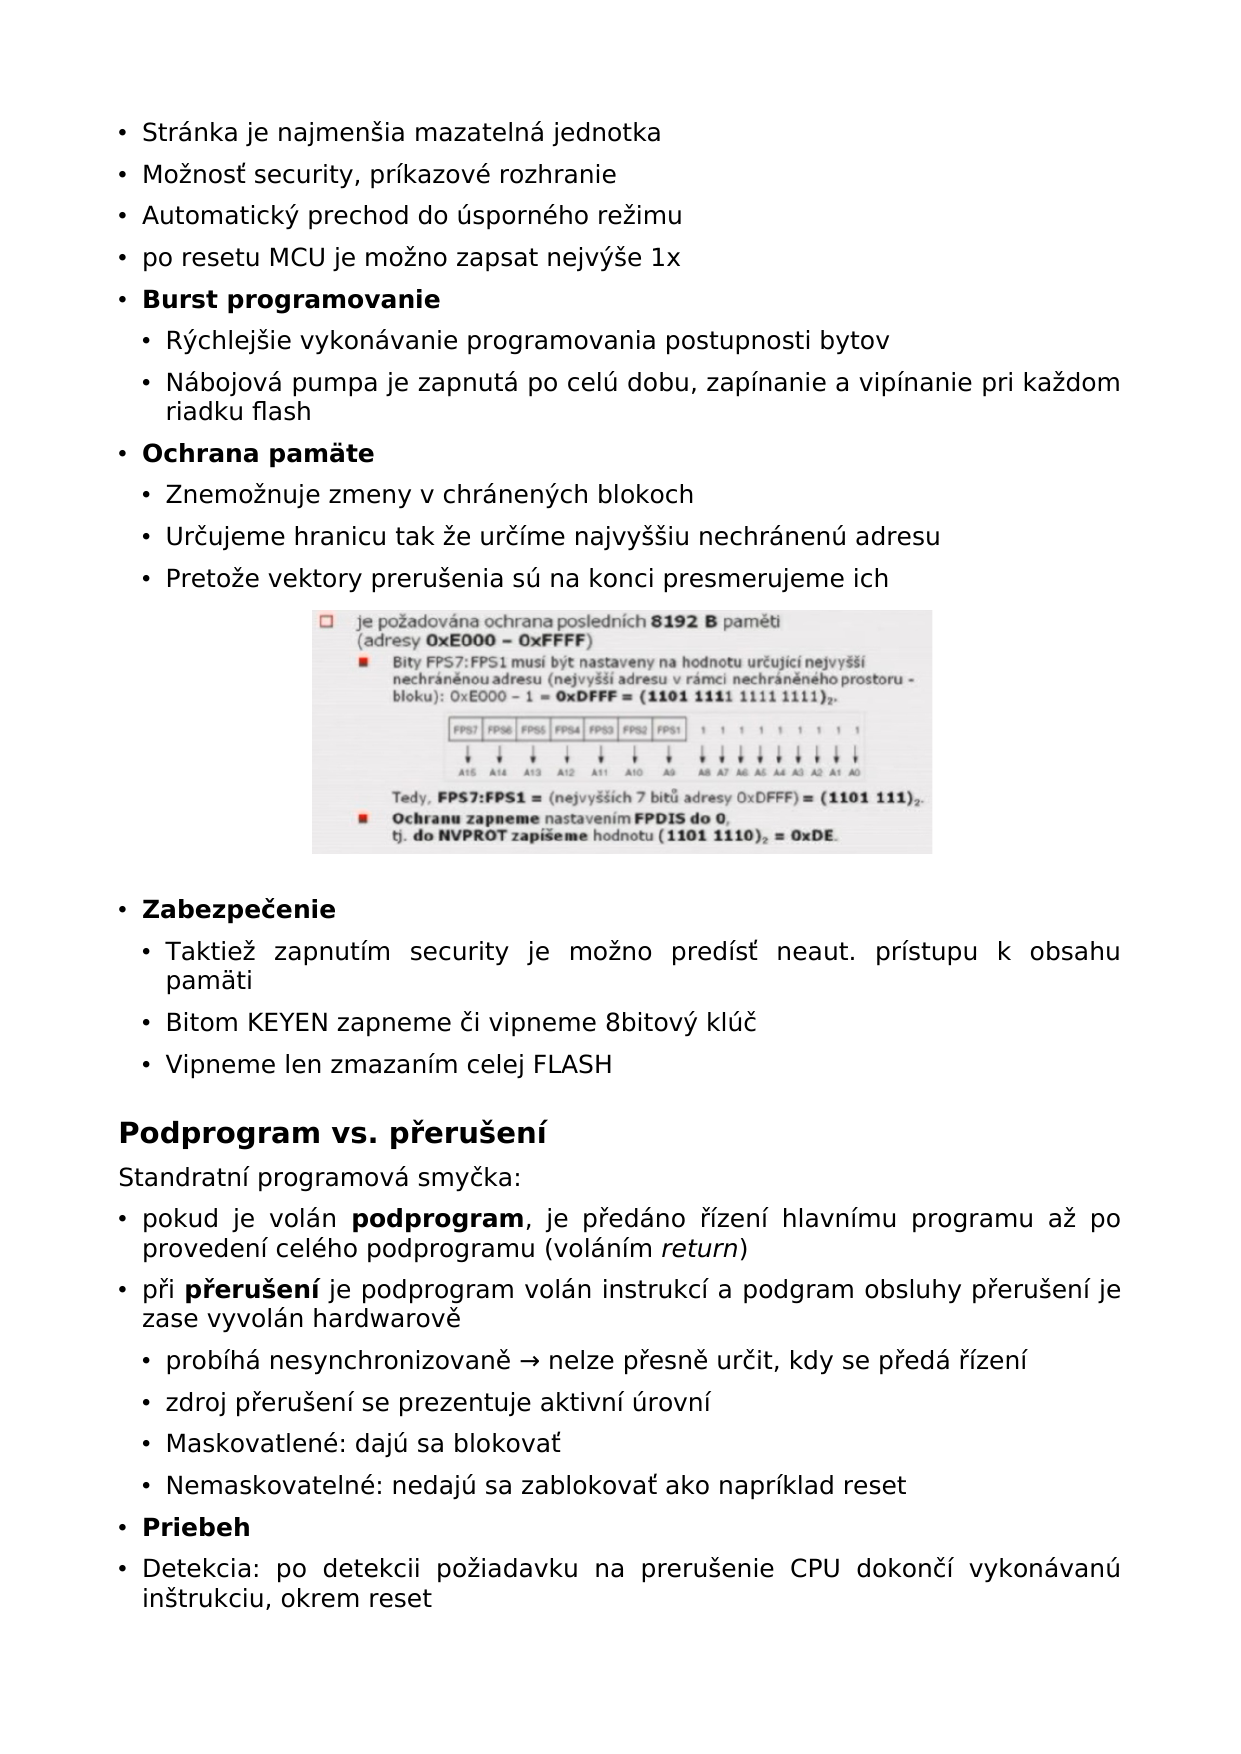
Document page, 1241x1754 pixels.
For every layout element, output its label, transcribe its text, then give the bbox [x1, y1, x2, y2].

list Burst programovanie [118, 285, 1122, 314]
list Znemožnuje zmeny v chránených blokoch [142, 481, 1122, 510]
list Vipneme len zmazaním celej FLASH [142, 1050, 1122, 1079]
list Určujeme hranicu tak že určíme najvyššiu nechránenú adresu [142, 522, 1122, 551]
picture [307, 605, 933, 854]
list Nemaskovatelné: nedajú sa zablokovať ako napríklad reset [142, 1471, 1122, 1501]
list Maskovatlené: dajú sa blokovať [142, 1430, 1122, 1459]
list Zabezpečenie [118, 896, 1122, 925]
list Pretože vektory prerušenia sú na konci presmerujeme ich [142, 564, 1122, 593]
list probíhá nesynchronizovaně → nelze přesně určit, kdy se předá řízení [142, 1346, 1122, 1376]
list Automatický prechod do úsporného režimu [118, 201, 1122, 231]
subtitle Podprogram vs. přerušení [118, 1117, 1122, 1151]
list Nábojová pumpa je zapnutá po celú dobu, zapínanie a vipínanie pri každom riadku flash [142, 368, 1122, 426]
list pokud je volán podprogram, je předáno řízení hlavnímu programu až po provedení celého podprogramu (voláním return) [118, 1205, 1122, 1263]
list Rýchlejšie vykonávanie programovania postupnosti bytov [142, 326, 1122, 356]
list Možnosť security, príkazové rozhranie [118, 160, 1122, 189]
list po resetu MCU je možno zapsat nejvýše 1x [118, 243, 1122, 272]
list při přerušení je podprogram volán instrukcí a podgram obsluhy přerušení je zase vyvolán hardwarově [118, 1276, 1122, 1334]
list Detekcia: po detekcii požiadavku na prerušenie CPU dokončí vykonávanú inštrukciu, okrem reset [118, 1555, 1122, 1613]
list Priebeh [118, 1513, 1122, 1542]
list Bitom KEYEN zapneme či vipneme 8bitový klúč [142, 1008, 1122, 1037]
list Taktiež zapnutím security je možno predísť neaut. prístupu k obsahu pamäti [142, 937, 1122, 996]
text Standratní programová smyčka: [118, 1163, 1122, 1192]
list Stránka je najmenšia mazatelná jednotka [118, 118, 1122, 147]
list zdroj přerušení se prezentuje aktivní úrovní [142, 1388, 1122, 1417]
list Ochrana pamäte [118, 439, 1122, 468]
